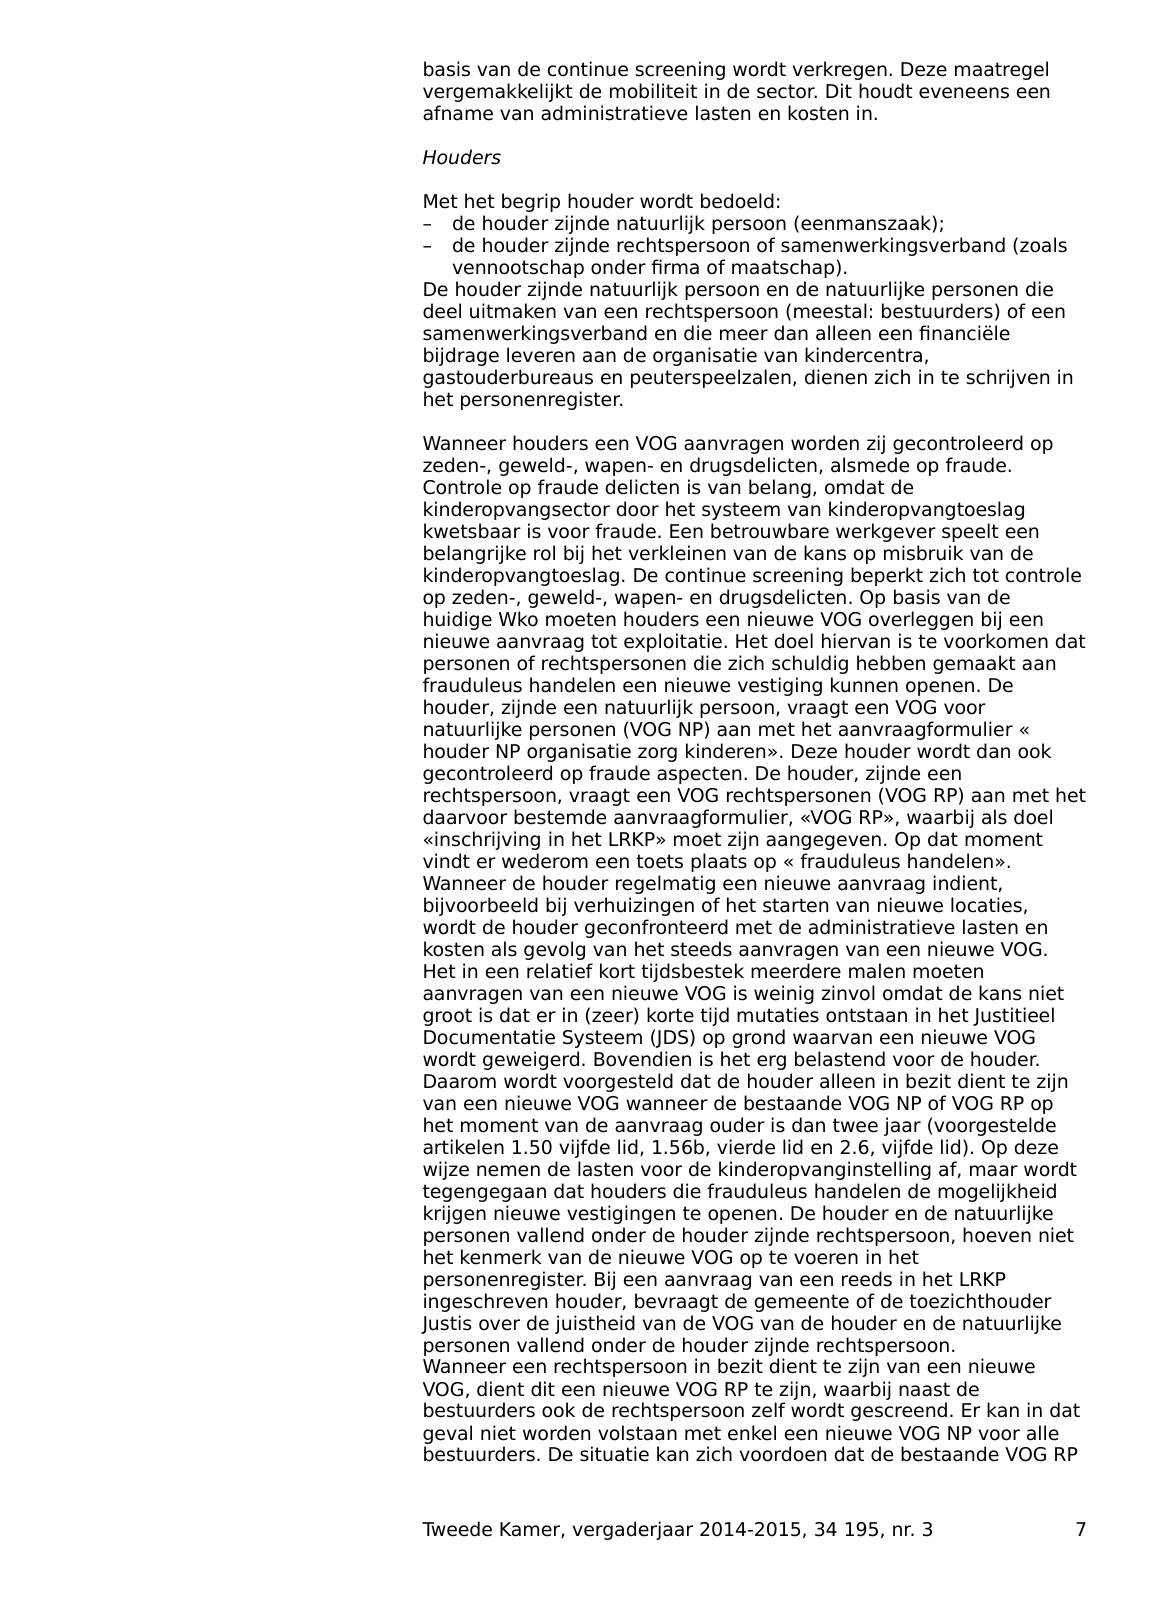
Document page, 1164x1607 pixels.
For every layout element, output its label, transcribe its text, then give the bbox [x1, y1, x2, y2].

subtitle Houders [422, 147, 1087, 169]
text Wanneer een rechtspersoon in bezit dient te zijn van een nieuwe VOG, dient dit een nieuwe VOG RP te zijn, waarbij naast de bestuurders ook de rechtspersoon zelf wordt gescreend. Er kan in dat geval niet worden volstaan met enkel een nieuwe VOG NP voor alle bestuurders. De situatie kan zich voordoen dat de bestaande VOG RP [422, 1356, 1087, 1466]
text – de houder zijnde rechtspersoon of samenwerkingsverband (zoals vennootschap onder firma of maatschap). [422, 235, 1087, 279]
text – de houder zijnde natuurlijk persoon (eenmanszaak); [422, 213, 1087, 235]
text Wanneer houders een VOG aanvragen worden zij gecontroleerd op zeden-, geweld-, wapen- en drugsdelicten, alsmede op fraude. Controle op fraude delicten is van belang, omdat de kinderopvangsector door het systeem van kinderopvangtoeslag kwetsbaar is voor fraude. Een betrouwbare werkgever speelt een belangrijke rol bij het verkleinen van de kans op misbruik van de kinderopvangtoeslag. De continue screening beperkt zich tot controle op zeden-, geweld-, wapen- en drugsdelicten. Op basis van de huidige Wko moeten houders een nieuwe VOG overleggen bij een nieuwe aanvraag tot exploitatie. Het doel hiervan is te voorkomen dat personen of rechtspersonen die zich schuldig hebben gemaakt aan frauduleus handelen een nieuwe vestiging kunnen openen. De houder, zijnde een natuurlijk persoon, vraagt een VOG voor natuurlijke personen (VOG NP) aan met het aanvraagformulier « houder NP organisatie zorg kinderen». Deze houder wordt dan ook gecontroleerd op fraude aspecten. De houder, zijnde een rechtspersoon, vraagt een VOG rechtspersonen (VOG RP) aan met het daarvoor bestemde aanvraagformulier, «VOG RP», waarbij als doel «inschrijving in het LRKP» moet zijn aangegeven. Op dat moment vindt er wederom een toets plaats op « frauduleus handelen». Wanneer de houder regelmatig een nieuwe aanvraag indient, bijvoorbeeld bij verhuizingen of het starten van nieuwe locaties, wordt de houder geconfronteerd met de administratieve lasten en kosten als gevolg van het steeds aanvragen van een nieuwe VOG. Het in een relatief kort tijdsbestek meerdere malen moeten aanvragen van een nieuwe VOG is weinig zinvol omdat de kans niet groot is dat er in (zeer) korte tijd mutaties ontstaan in het Justitieel Documentatie Systeem (JDS) op grond waarvan een nieuwe VOG wordt geweigerd. Bovendien is het erg belastend voor de houder. Daarom wordt voorgesteld dat de houder alleen in bezit dient te zijn van een nieuwe VOG wanneer de bestaande VOG NP of VOG RP op het moment van de aanvraag ouder is dan twee jaar (voorgestelde artikelen 1.50 vijfde lid, 1.56b, vierde lid en 2.6, vijfde lid). Op deze wijze nemen de lasten voor de kinderopvanginstelling af, maar wordt tegengegaan dat houders die frauduleus handelen de mogelijkheid krijgen nieuwe vestigingen te openen. De houder en de natuurlijke personen vallend onder de houder zijnde rechtspersoon, hoeven niet het kenmerk van de nieuwe VOG op te voeren in het personenregister. Bij een aanvraag van een reeds in het LRKP ingeschreven houder, bevraagt de gemeente of de toezichthouder Justis over de juistheid van de VOG van de houder en de natuurlijke personen vallend onder de houder zijnde rechtspersoon. [422, 433, 1087, 1356]
text De houder zijnde natuurlijk persoon en de natuurlijke personen die deel uitmaken van een rechtspersoon (meestal: bestuurders) of een samenwerkingsverband en die meer dan alleen een financiële bijdrage leveren aan de organisatie van kindercentra, gastouderbureaus en peuterspeelzalen, dienen zich in te schrijven in het personenregister. [422, 279, 1087, 411]
text basis van de continue screening wordt verkregen. Deze maatregel vergemakkelijkt de mobiliteit in de sector. Dit houdt eveneens een afname van administratieve lasten en kosten in. [422, 59, 1087, 125]
text Met het begrip houder wordt bedoeld: [422, 191, 1087, 213]
